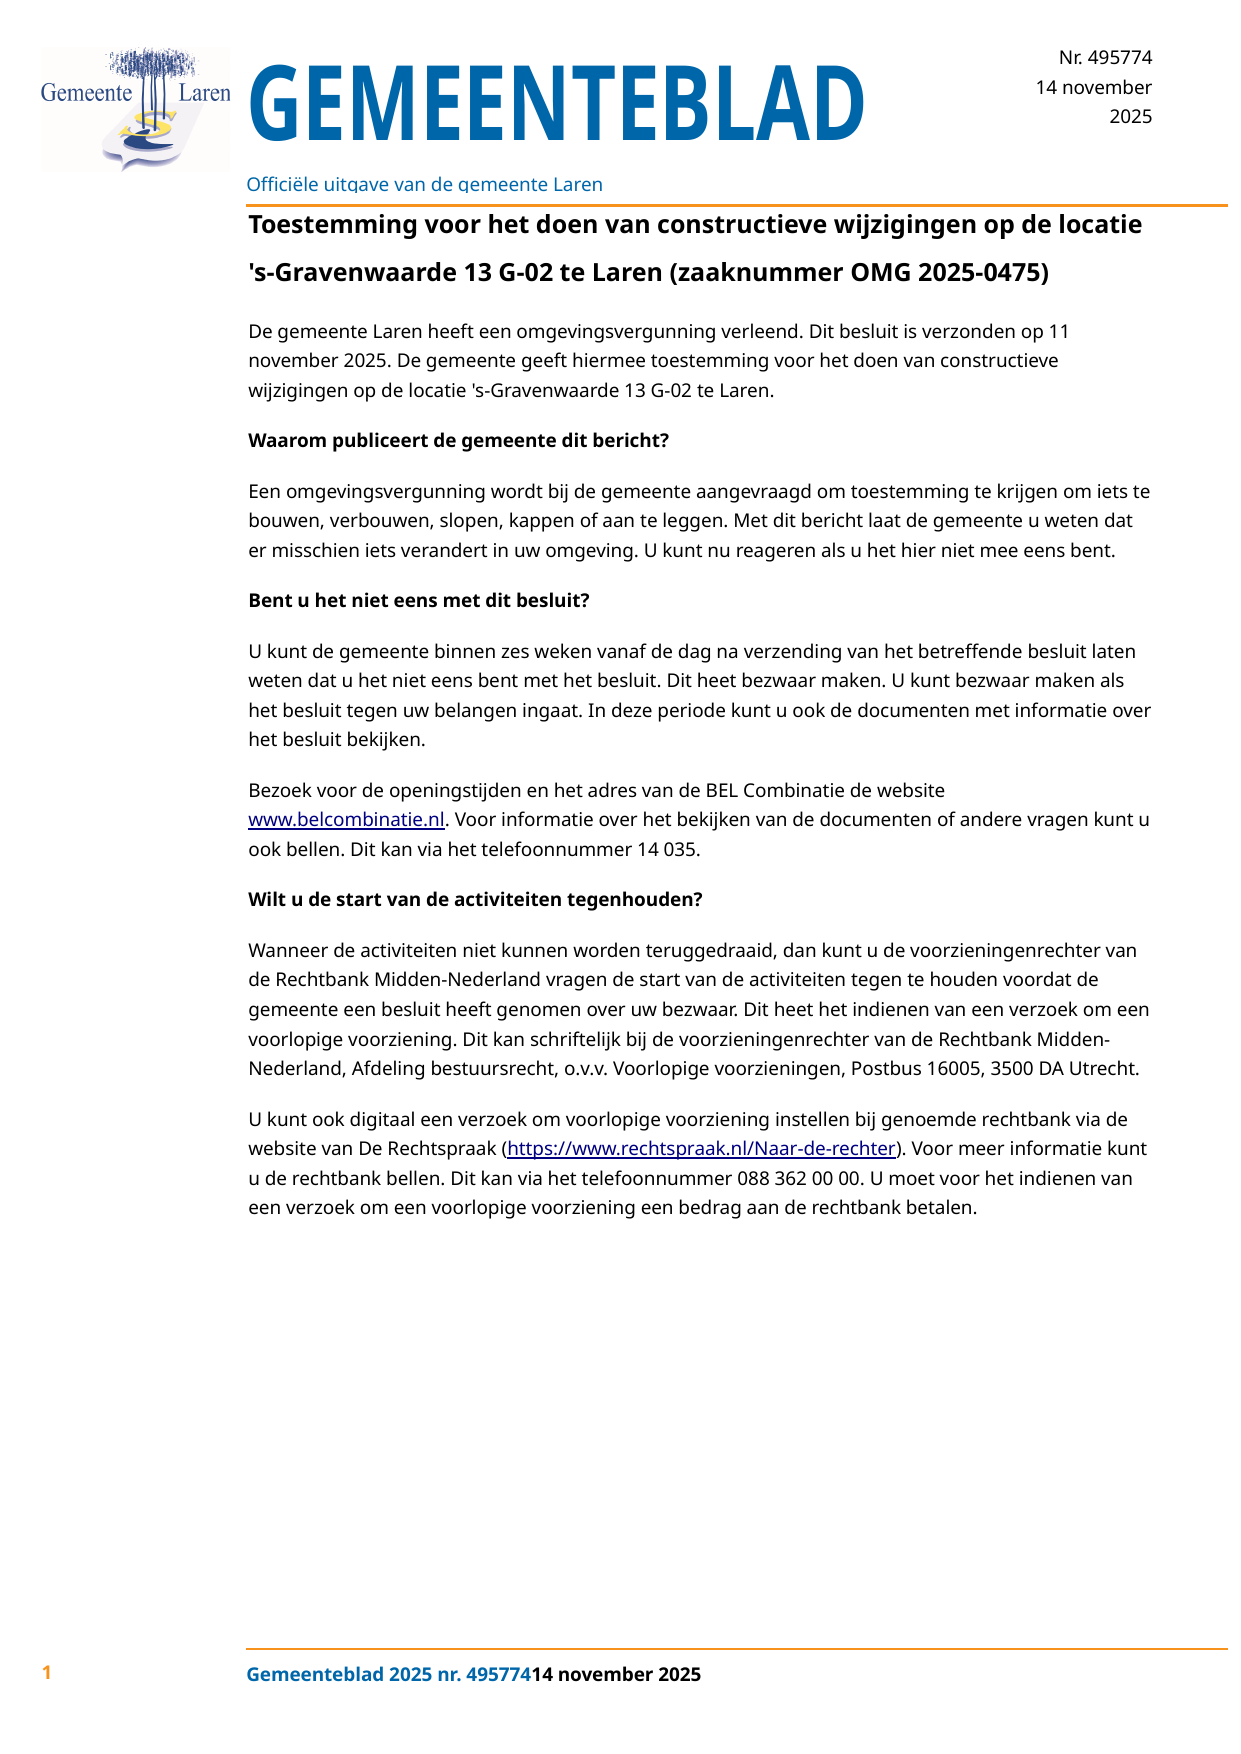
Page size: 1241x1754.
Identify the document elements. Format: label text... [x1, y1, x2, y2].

text Waarom publiceert de gemeente dit bericht? [248, 427, 1152, 453]
text Bezoek voor de openingstijden en het adres van de BEL Combinatie de website www.belcombinatie.nl. Voor informatie over het bekijken van de documenten of andere vragen kunt u ook bellen. Dit kan via het telefoonnummer 14 035. [248, 777, 1152, 862]
text Bent u het niet eens met dit besluit? [248, 587, 1152, 613]
text Wilt u de start van de activiteiten tegenhouden? [248, 887, 1152, 912]
text U kunt de gemeente binnen zes weken vanaf de dag na verzending van het betreffende besluit laten weten dat u het niet eens bent met het besluit. Dit heet bezwaar maken. U kunt bezwaar maken als het besluit tegen uw belangen ingaat. In deze periode kunt u ook de documenten met informatie over het besluit bekijken. [248, 638, 1152, 752]
text De gemeente Laren heeft een omgevingsvergunning verleend. Dit besluit is verzonden op 11 november 2025. De gemeente geeft hiermee toestemming voor het doen van constructieve wijzigingen op de locatie 's-Gravenwaarde 13 G-02 te Laren. [248, 318, 1152, 403]
text Toestemming voor het doen van constructieve wijzigingen op de locatie 's-Gravenwaarde 13 G-02 te Laren (zaaknummer OMG 2025-0475) [248, 207, 1152, 288]
text Wanneer de activiteiten niet kunnen worden teruggedraaid, dan kunt u de voorzieningenrechter van de Rechtbank Midden-Nederland vragen de start van de activiteiten tegen te houden voordat de gemeente een besluit heeft genomen over uw bezwaar. Dit heet het indienen van een verzoek om een voorlopige voorziening. Dit kan schriftelijk bij de voorzieningenrechter van de Rechtbank Midden-Nederland, Afdeling bestuursrecht, o.v.v. Voorlopige voorzieningen, Postbus 16005, 3500 DA Utrecht. [248, 937, 1152, 1081]
text U kunt ook digitaal een verzoek om voorlopige voorziening instellen bij genoemde rechtbank via de website van De Rechtspraak (https://www.rechtspraak.nl/Naar-de-rechter). Voor meer informatie kunt u de rechtbank bellen. Dit kan via het telefoonnummer 088 362 00 00. U moet voor het indienen van een verzoek om een voorlopige voorziening een bedrag aan de rechtbank betalen. [248, 1106, 1152, 1220]
picture [41, 47, 231, 172]
text Een omgevingsvergunning wordt bij de gemeente aangevraagd om toestemming te krijgen om iets te bouwen, verbouwen, slopen, kappen of aan te leggen. Met dit bericht laat de gemeente u weten dat er misschien iets verandert in uw omgeving. U kunt nu reageren als u het hier niet mee eens bent. [248, 478, 1152, 563]
